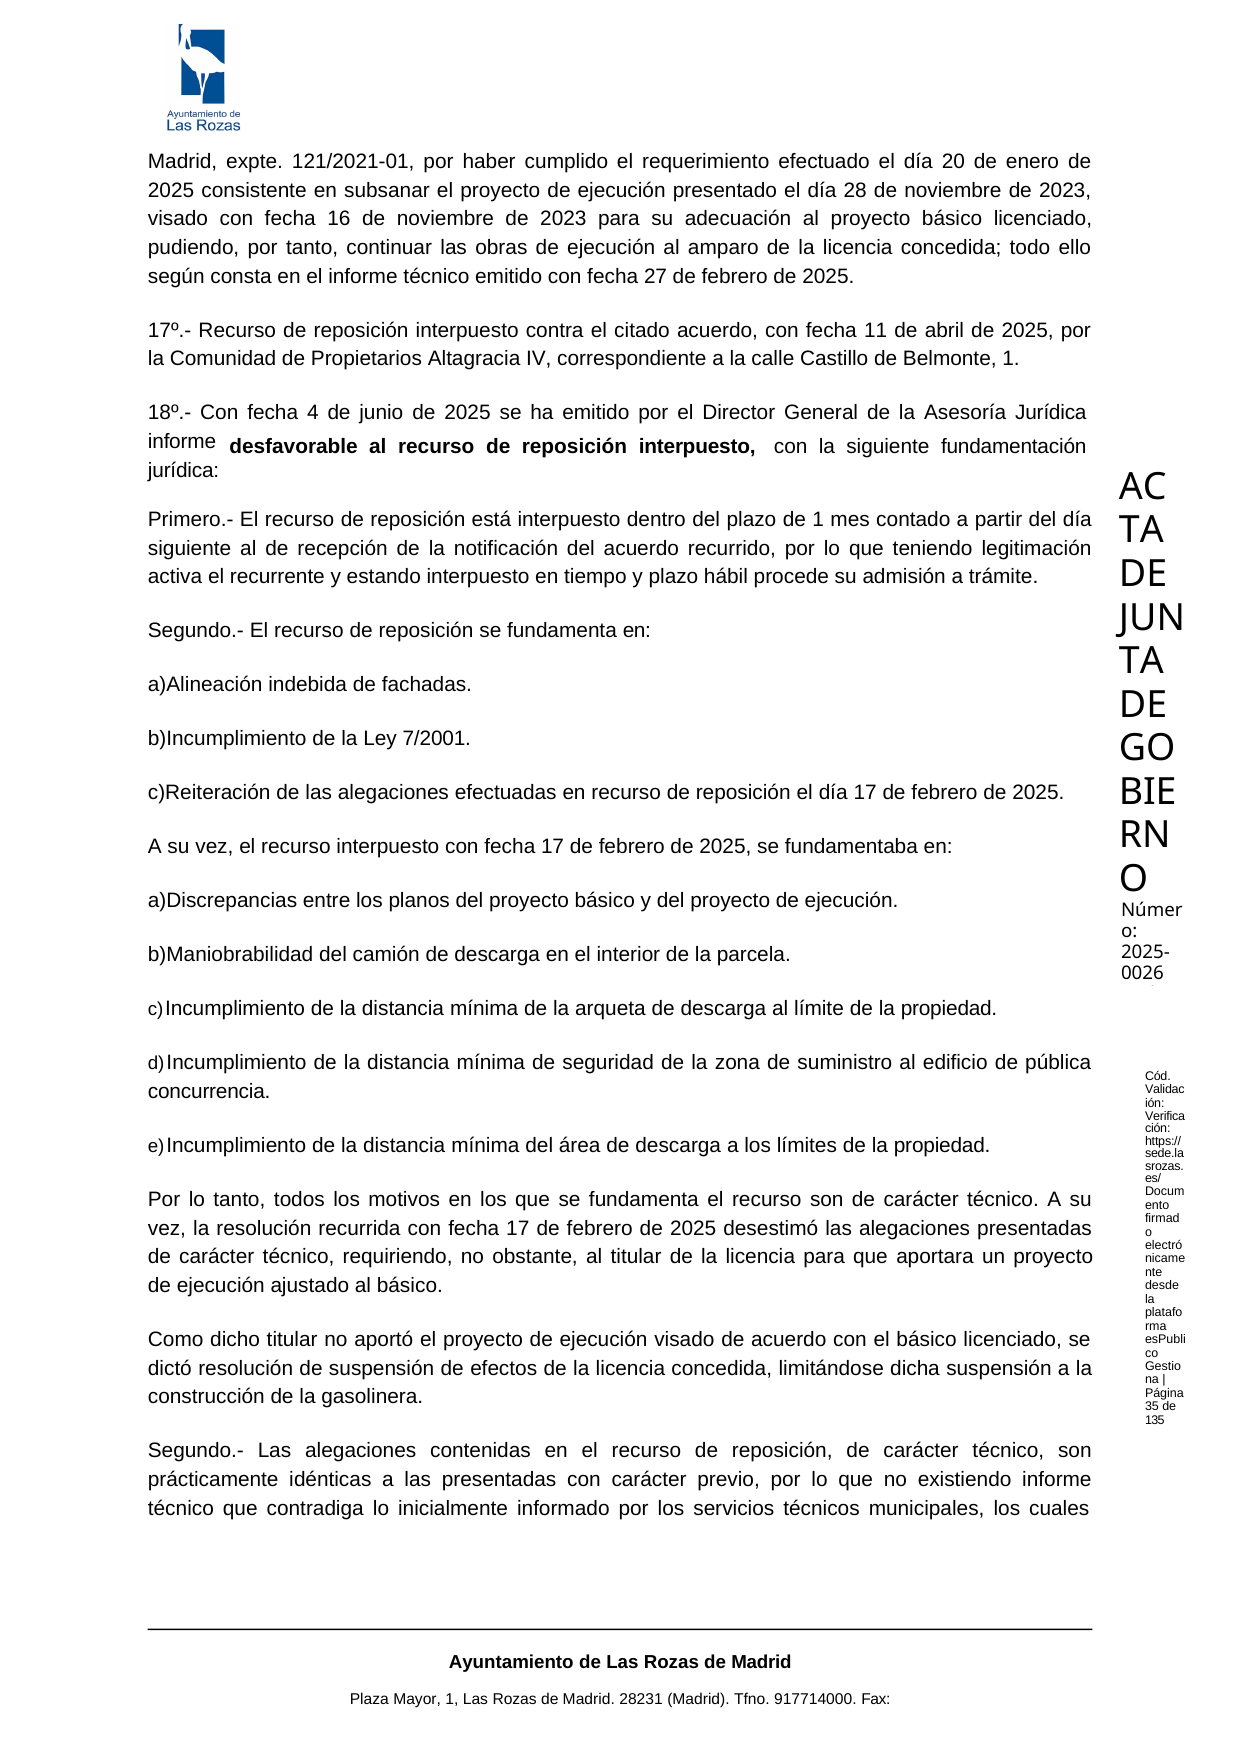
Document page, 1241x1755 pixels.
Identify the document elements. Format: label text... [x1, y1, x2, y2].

text 17º.- Recurso de reposición interpuesto contra el citado acuerdo, con fecha 11 de abril de 2025, por la Comunidad de Propietarios Altagracia IV, correspondiente a la calle Castillo de Belmonte, 1. [148, 317, 1093, 370]
text Documento firmado electrónicamente desde la plataforma esPublico Gestiona | Página 35 de 135 [1145, 1185, 1186, 1427]
text Verificación: https://sede.lasrozas.es/ [1145, 1110, 1186, 1185]
text Segundo.- El recurso de reposición se fundamenta en: [148, 618, 1093, 642]
text 18º.- Con fecha 4 de junio de 2025 se ha emitido por el Director General de la Asesoría Jurídica [148, 400, 1093, 424]
text c)Reiteración de las alegaciones efectuadas en recurso de reposición el día 17 de febrero de 2025. A su vez, el recurso interpuesto con fecha 17 de febrero de 2025, se fundamentaba en: a)Discrepancias entre los planos del proyecto básico y del proyecto de ejecución. b)Maniobrabilidad del camión de descarga en el interior de la parcela. [148, 780, 1065, 966]
text a)Alineación indebida de fachadas. b)Incumplimiento de la Ley 7/2001. [148, 672, 517, 750]
text ACTA DE JUNTA DE GOBIERNO [1119, 464, 1185, 900]
text informe jurídica: [148, 429, 221, 482]
text Madrid, expte. 121/2021-01, por haber cumplido el requerimiento efectuado el día 20 de enero de 2025 consistente en subsanar el proyecto de ejecución presentado el día 28 de noviembre de 2023, visado con fecha 16 de noviembre de 2023 para su adecuación al proyecto básico licenciado, pudiendo, por tanto, continuar las obras de ejecución al amparo de la licencia concedida; todo ello según consta en el informe técnico emitido con fecha 27 de febrero de 2025. [148, 149, 1093, 288]
subtitle desfavorable al recurso de reposición interpuesto, [229, 434, 762, 458]
text Número: 2025-0026 Fecha: 24/06/2025 [1121, 900, 1185, 985]
list Incumplimiento de la distancia mínima del área de descarga a los límites de la propiedad. [148, 1132, 1093, 1156]
text con la siguiente fundamentación [774, 434, 1093, 458]
text Por lo tanto, todos los motivos en los que se fundamenta el recurso son de carácter técnico. A su vez, la resolución recurrida con fecha 17 de febrero de 2025 desestimó las alegaciones presentadas de carácter técnico, requiriendo, no obstante, al titular de la licencia para que aportara un proyecto de ejecución ajustado al básico. [148, 1187, 1093, 1297]
list Incumplimiento de la distancia mínima de la arqueta de descarga al límite de la propiedad. [148, 996, 1093, 1020]
text Segundo.- Las alegaciones contenidas en el recurso de reposición, de carácter técnico, son prácticamente idénticas a las presentadas con carácter previo, por lo que no existiendo informe técnico que contradiga lo inicialmente informado por los servicios técnicos municipales, los cuales [148, 1438, 1093, 1519]
text Cód. Validación: [1145, 1070, 1186, 1110]
list Incumplimiento de la distancia mínima de seguridad de la zona de suministro al edificio de pública concurrencia. [148, 1050, 1093, 1103]
text Como dicho titular no aportó el proyecto de ejecución visado de acuerdo con el básico licenciado, se dictó resolución de suspensión de efectos de la licencia concedida, limitándose dicha suspensión a la construcción de la gasolinera. [148, 1327, 1093, 1408]
text Primero.- El recurso de reposición está interpuesto dentro del plazo de 1 mes contado a partir del día siguiente al de recepción de la notificación del acuerdo recurrido, por lo que teniendo legitimación activa el recurrente y estando interpuesto en tiempo y plazo hábil procede su admisión a trámite. [148, 507, 1093, 588]
